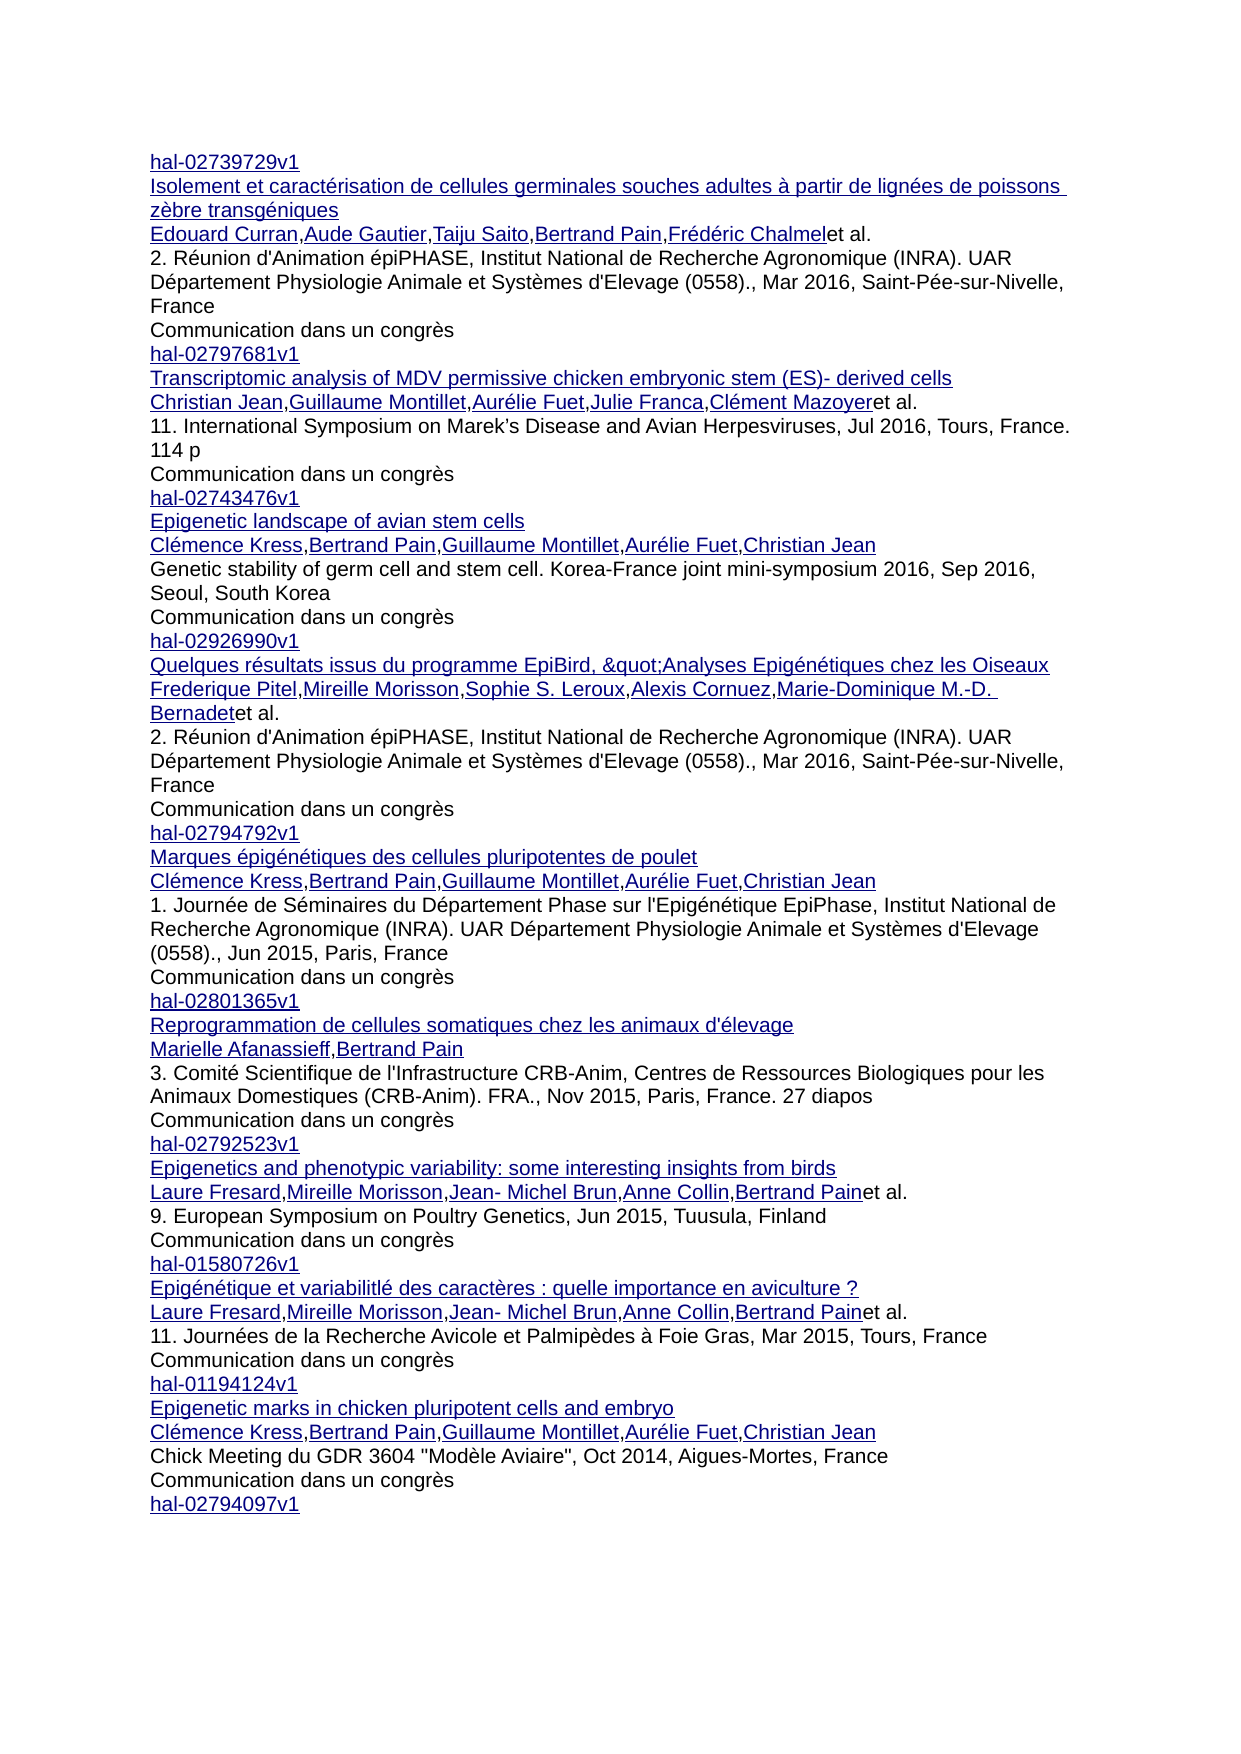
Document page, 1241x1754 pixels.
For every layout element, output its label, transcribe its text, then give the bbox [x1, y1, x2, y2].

table_cell Transcriptomic analysis of MDV permissive chicken embryonic stem (ES)- derived cells Christian Jean,Guillaume Montillet,Aurélie Fuet,Julie Franca,Clément Mazoyeret al. 11. International Symposium on Marek’s Disease and Avian Herpesviruses, Jul 2016, Tours, France. 114 p Communication dans un congrès hal-02743476v1 [150, 366, 1090, 509]
table_cell Epigenetics and phenotypic variability: some interesting insights from birds Laure Fresard,Mireille Morisson,Jean- Michel Brun,Anne Collin,Bertrand Painet al. 9. European Symposium on Poultry Genetics, Jun 2015, Tuusula, Finland Communication dans un congrès hal-01580726v1 [150, 1156, 1090, 1276]
table_cell Isolement et caractérisation de cellules germinales souches adultes à partir de lignées de poissons zèbre transgéniques Edouard Curran,Aude Gautier,Taiju Saito,Bertrand Pain,Frédéric Chalmelet al. 2. Réunion d'Animation épiPHASE, Institut National de Recherche Agronomique (INRA). UAR Département Physiologie Animale et Systèmes d'Elevage (0558)., Mar 2016, Saint-Pée-sur-Nivelle, France Communication dans un congrès hal-02797681v1 [150, 174, 1090, 366]
table_cell Epigenetic marks in chicken pluripotent cells and embryo Clémence Kress,Bertrand Pain,Guillaume Montillet,Aurélie Fuet,Christian Jean Chick Meeting du GDR 3604 "Modèle Aviaire", Oct 2014, Aigues-Mortes, France Communication dans un congrès hal-02794097v1 [150, 1396, 1090, 1516]
table_cell Quelques résultats issus du programme EpiBird, &quot;Analyses Epigénétiques chez les Oiseaux Frederique Pitel,Mireille Morisson,Sophie S. Leroux,Alexis Cornuez,Marie-Dominique M.-D. Bernadetet al. 2. Réunion d'Animation épiPHASE, Institut National de Recherche Agronomique (INRA). UAR Département Physiologie Animale et Systèmes d'Elevage (0558)., Mar 2016, Saint-Pée-sur-Nivelle, France Communication dans un congrès hal-02794792v1 [150, 653, 1090, 845]
table_cell Marques épigénétiques des cellules pluripotentes de poulet Clémence Kress,Bertrand Pain,Guillaume Montillet,Aurélie Fuet,Christian Jean 1. Journée de Séminaires du Département Phase sur l'Epigénétique EpiPhase, Institut National de Recherche Agronomique (INRA). UAR Département Physiologie Animale et Systèmes d'Elevage (0558)., Jun 2015, Paris, France Communication dans un congrès hal-02801365v1 [150, 845, 1090, 1012]
table_cell Reprogrammation de cellules somatiques chez les animaux d'élevage Marielle Afanassieff,Bertrand Pain 3. Comité Scientifique de l'Infrastructure CRB-Anim, Centres de Ressources Biologiques pour les Animaux Domestiques (CRB-Anim). FRA., Nov 2015, Paris, France. 27 diapos Communication dans un congrès hal-02792523v1 [150, 1013, 1090, 1156]
table_cell Epigénétique et variabilitlé des caractères : quelle importance en aviculture ? Laure Fresard,Mireille Morisson,Jean- Michel Brun,Anne Collin,Bertrand Painet al. 11. Journées de la Recherche Avicole et Palmipèdes à Foie Gras, Mar 2015, Tours, France Communication dans un congrès hal-01194124v1 [150, 1276, 1090, 1396]
table_cell hal-02739729v1 [150, 150, 1090, 174]
table_cell Epigenetic landscape of avian stem cells Clémence Kress,Bertrand Pain,Guillaume Montillet,Aurélie Fuet,Christian Jean Genetic stability of germ cell and stem cell. Korea-France joint mini-symposium 2016, Sep 2016, Seoul, South Korea Communication dans un congrès hal-02926990v1 [150, 509, 1090, 653]
